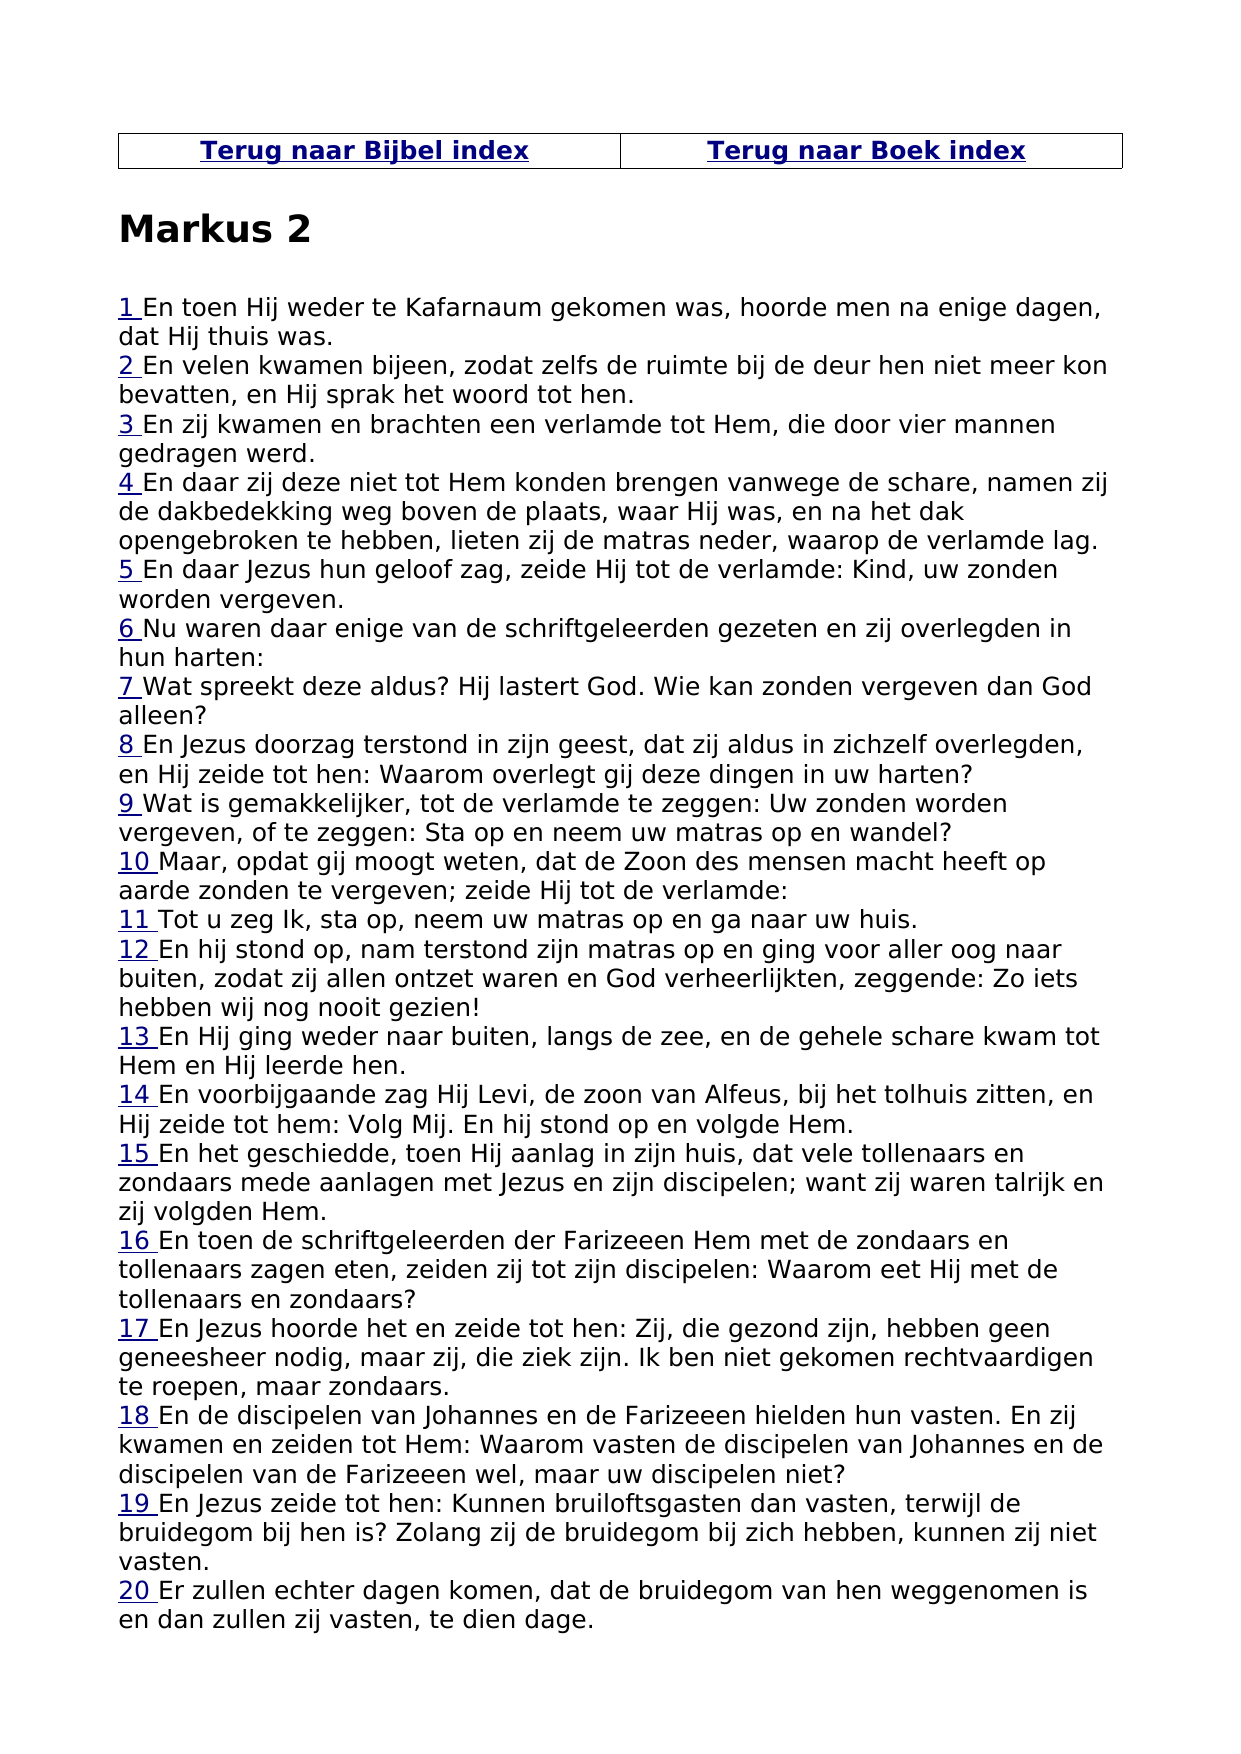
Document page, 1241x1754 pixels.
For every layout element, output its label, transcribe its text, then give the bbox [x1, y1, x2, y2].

table_header Terug naar Bijbel index [119, 134, 620, 168]
table_header Terug naar Boek index [621, 134, 1122, 168]
subtitle Markus 2 [118, 208, 1122, 252]
text 1 En toen Hij weder te Kafarnaum gekomen was, hoorde men na enige dagen, dat Hij thuis was. 2 En velen kwamen bijeen, zodat zelfs de ruimte bij de deur hen niet meer kon bevatten, en Hij sprak het woord tot hen. 3 En zij kwamen en brachten een verlamde tot Hem, die door vier mannen gedragen werd. 4 En daar zij deze niet tot Hem konden brengen vanwege de schare, namen zij de dakbedekking weg boven de plaats, waar Hij was, en na het dak opengebroken te hebben, lieten zij de matras neder, waarop de verlamde lag. 5 En daar Jezus hun geloof zag, zeide Hij tot de verlamde: Kind, uw zonden worden vergeven. 6 Nu waren daar enige van de schriftgeleerden gezeten en zij overlegden in hun harten: 7 Wat spreekt deze aldus? Hij lastert God. Wie kan zonden vergeven dan God alleen? 8 En Jezus doorzag terstond in zijn geest, dat zij aldus in zichzelf overlegden, en Hij zeide tot hen: Waarom overlegt gij deze dingen in uw harten? 9 Wat is gemakkelijker, tot de verlamde te zeggen: Uw zonden worden vergeven, of te zeggen: Sta op en neem uw matras op en wandel? 10 Maar, opdat gij moogt weten, dat de Zoon des mensen macht heeft op aarde zonden te vergeven; zeide Hij tot de verlamde: 11 Tot u zeg Ik, sta op, neem uw matras op en ga naar uw huis. 12 En hij stond op, nam terstond zijn matras op en ging voor aller oog naar buiten, zodat zij allen ontzet waren en God verheerlijkten, zeggende: Zo iets hebben wij nog nooit gezien! 13 En Hij ging weder naar buiten, langs de zee, en de gehele schare kwam tot Hem en Hij leerde hen. 14 En voorbijgaande zag Hij Levi, de zoon van Alfeus, bij het tolhuis zitten, en Hij zeide tot hem: Volg Mij. En hij stond op en volgde Hem. 15 En het geschiedde, toen Hij aanlag in zijn huis, dat vele tollenaars en zondaars mede aanlagen met Jezus en zijn discipelen; want zij waren talrijk en zij volgden Hem. 16 En toen de schriftgeleerden der Farizeeen Hem met de zondaars en tollenaars zagen eten, zeiden zij tot zijn discipelen: Waarom eet Hij met de tollenaars en zondaars? 17 En Jezus hoorde het en zeide tot hen: Zij, die gezond zijn, hebben geen geneesheer nodig, maar zij, die ziek zijn. Ik ben niet gekomen rechtvaardigen te roepen, maar zondaars. 18 En de discipelen van Johannes en de Farizeeen hielden hun vasten. En zij kwamen en zeiden tot Hem: Waarom vasten de discipelen van Johannes en de discipelen van de Farizeeen wel, maar uw discipelen niet? 19 En Jezus zeide tot hen: Kunnen bruiloftsgasten dan vasten, terwijl de bruidegom bij hen is? Zolang zij de bruidegom bij zich hebben, kunnen zij niet vasten. 20 Er zullen echter dagen komen, dat de bruidegom van hen weggenomen is en dan zullen zij vasten, te dien dage. [118, 264, 1122, 1635]
